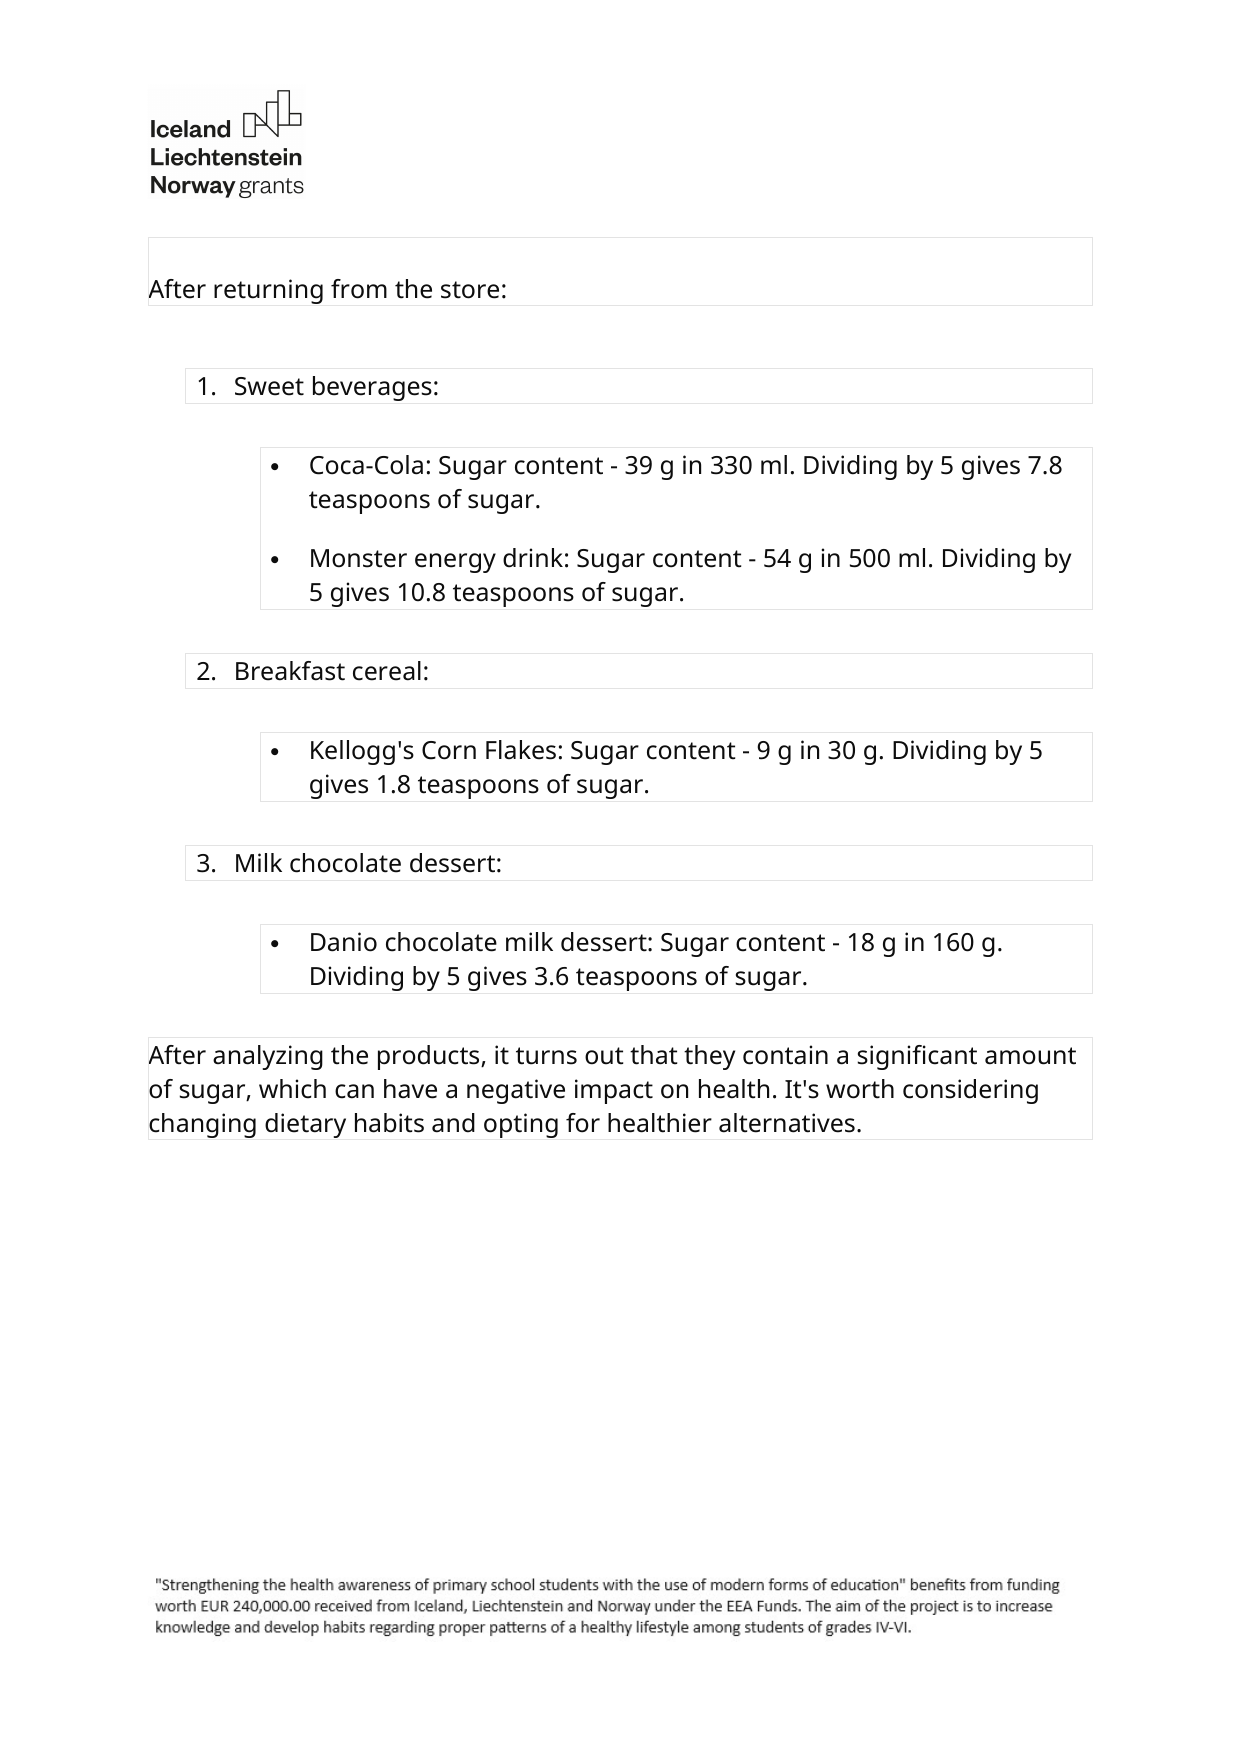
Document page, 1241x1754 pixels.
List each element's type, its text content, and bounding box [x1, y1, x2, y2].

text After analyzing the products, it turns out that they contain a significant amount of sugar, which can have a negative impact on health. It's worth considering changing dietary habits and opting for healthier alternatives. [149, 1038, 1092, 1139]
list Sweet beverages: [186, 369, 1092, 403]
list Monster energy drink: Sugar content - 54 g in 500 ml. Dividing by 5 gives 10.8 teaspoons of sugar. [261, 540, 1092, 609]
list Danio chocolate milk dessert: Sugar content - 18 g in 160 g. Dividing by 5 gives 3.6 teaspoons of sugar. [261, 925, 1092, 993]
list Breakfast cereal: [186, 654, 1092, 688]
list Milk chocolate dessert: [186, 846, 1092, 880]
text After returning from the store: [149, 238, 1092, 305]
list Kellogg's Corn Flakes: Sugar content - 9 g in 30 g. Dividing by 5 gives 1.8 teaspoons of sugar. [261, 733, 1092, 801]
list Coca-Cola: Sugar content - 39 g in 330 ml. Dividing by 5 gives 7.8 teaspoons of sugar. [261, 448, 1092, 516]
